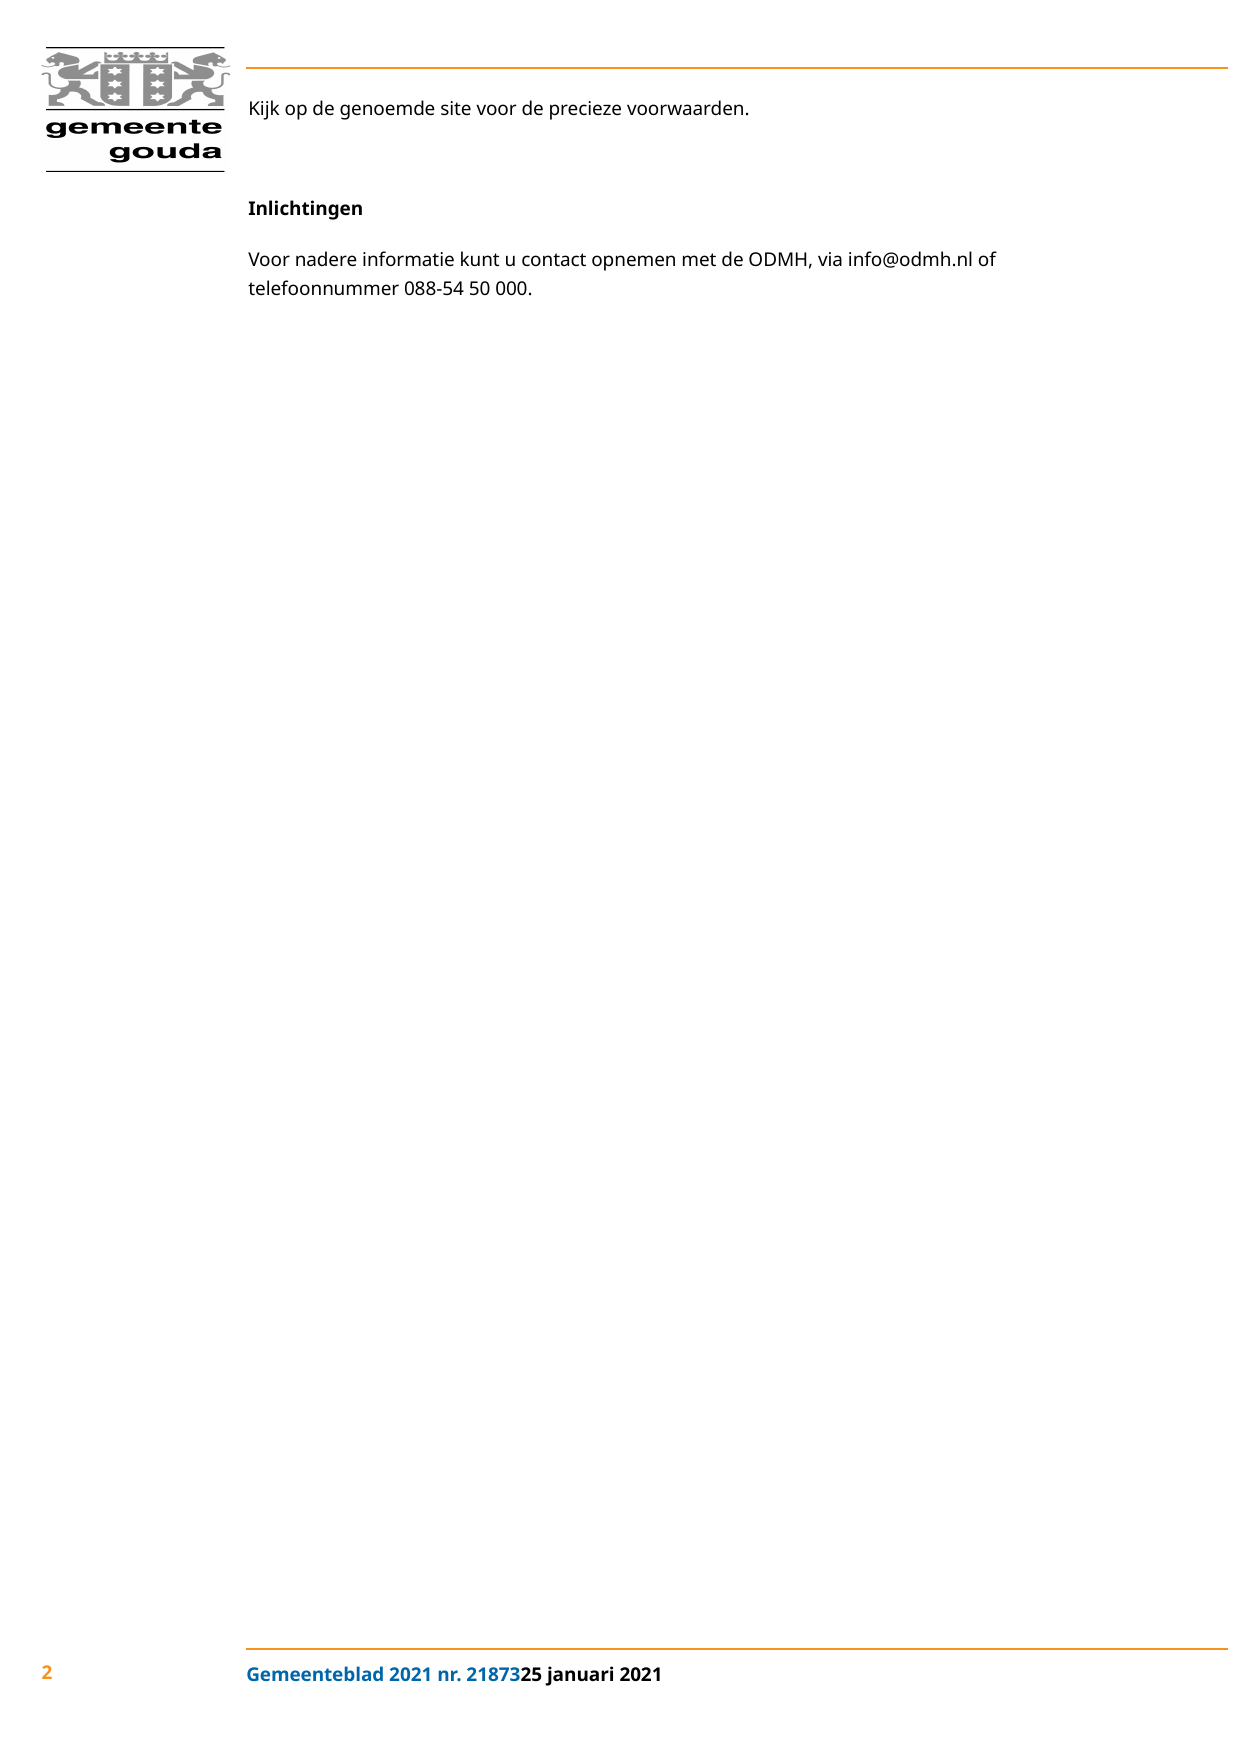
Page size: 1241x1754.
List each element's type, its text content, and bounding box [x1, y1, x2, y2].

text Voor nadere informatie kunt u contact opnemen met de ODMH, via info@odmh.nl of telefoonnummer 088-54 50 000. [248, 246, 1152, 301]
text Kijk op de genoemde site voor de precieze voorwaarden. [248, 95, 1152, 121]
picture [41, 47, 231, 172]
text Inlichtingen [248, 196, 1152, 221]
